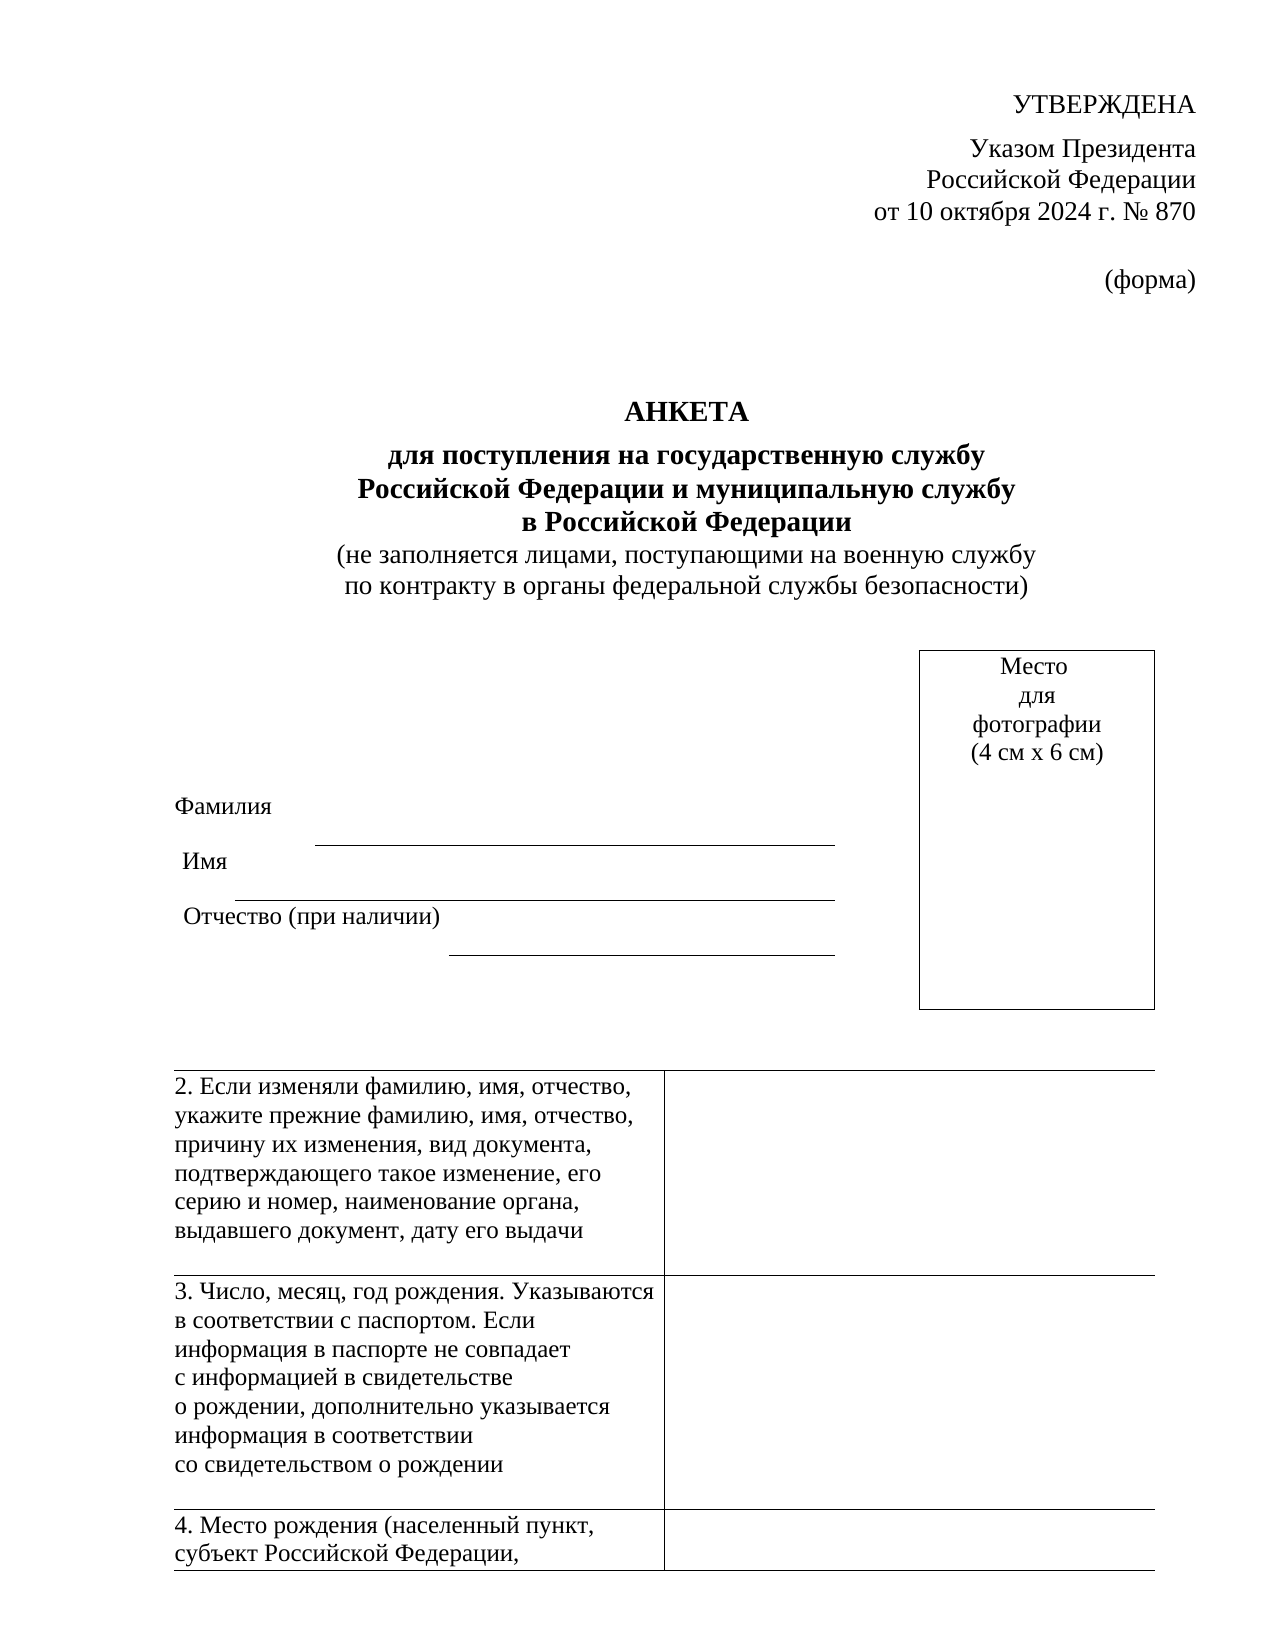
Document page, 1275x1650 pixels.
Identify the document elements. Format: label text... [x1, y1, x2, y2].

table_header Место для фотографии (4 см x 6 см) [920, 651, 1154, 791]
table_cell [920, 845, 1154, 900]
table_header [665, 1071, 1155, 1275]
table_cell [665, 1276, 1155, 1509]
table_cell [315, 791, 835, 845]
table_cell [835, 845, 919, 900]
table_cell [920, 791, 1154, 845]
table_cell Имя [174, 845, 235, 900]
table_cell [235, 845, 835, 900]
table_cell [835, 900, 919, 954]
table_cell [920, 900, 1154, 954]
text Указом Президента Российской Федерации от 10 октября 2024 г. № 870 [177, 132, 1196, 226]
text АНКЕТА [177, 394, 1196, 428]
table_cell [449, 901, 835, 954]
table_cell [665, 1510, 1155, 1570]
table_header [174, 650, 919, 791]
text (форма) [177, 263, 1196, 294]
table_cell 3. Число, месяц, год рождения. Указываются в соответствии с паспортом. Если информация в паспорте не совпадает с информацией в свидетельстве о рождении, дополнительно указывается информация в соответствии со свидетельством о рождении [174, 1276, 664, 1509]
table_cell [920, 955, 1154, 1009]
table_cell [835, 791, 919, 845]
table_cell [174, 955, 919, 1009]
text для поступления на государственную службу Российской Федерации и муниципальную службу в Российской Федерации (не заполняется лицами, поступающими на военную службу по контракту в органы федеральной службы безопасности) [177, 437, 1196, 600]
text УТВЕРЖДЕНА [177, 89, 1196, 120]
table_header 2. Если изменяли фамилию, имя, отчество, укажите прежние фамилию, имя, отчество, причину их изменения, вид документа, подтверждающего такое изменение, его серию и номер, наименование органа, выдавшего документ, дату его выдачи [174, 1071, 664, 1275]
table_cell 4. Место рождения (населенный пункт, субъект Российской Федерации, [174, 1510, 664, 1570]
table_cell Фамилия [174, 791, 315, 845]
table_cell Отчество (при наличии) [174, 900, 449, 954]
